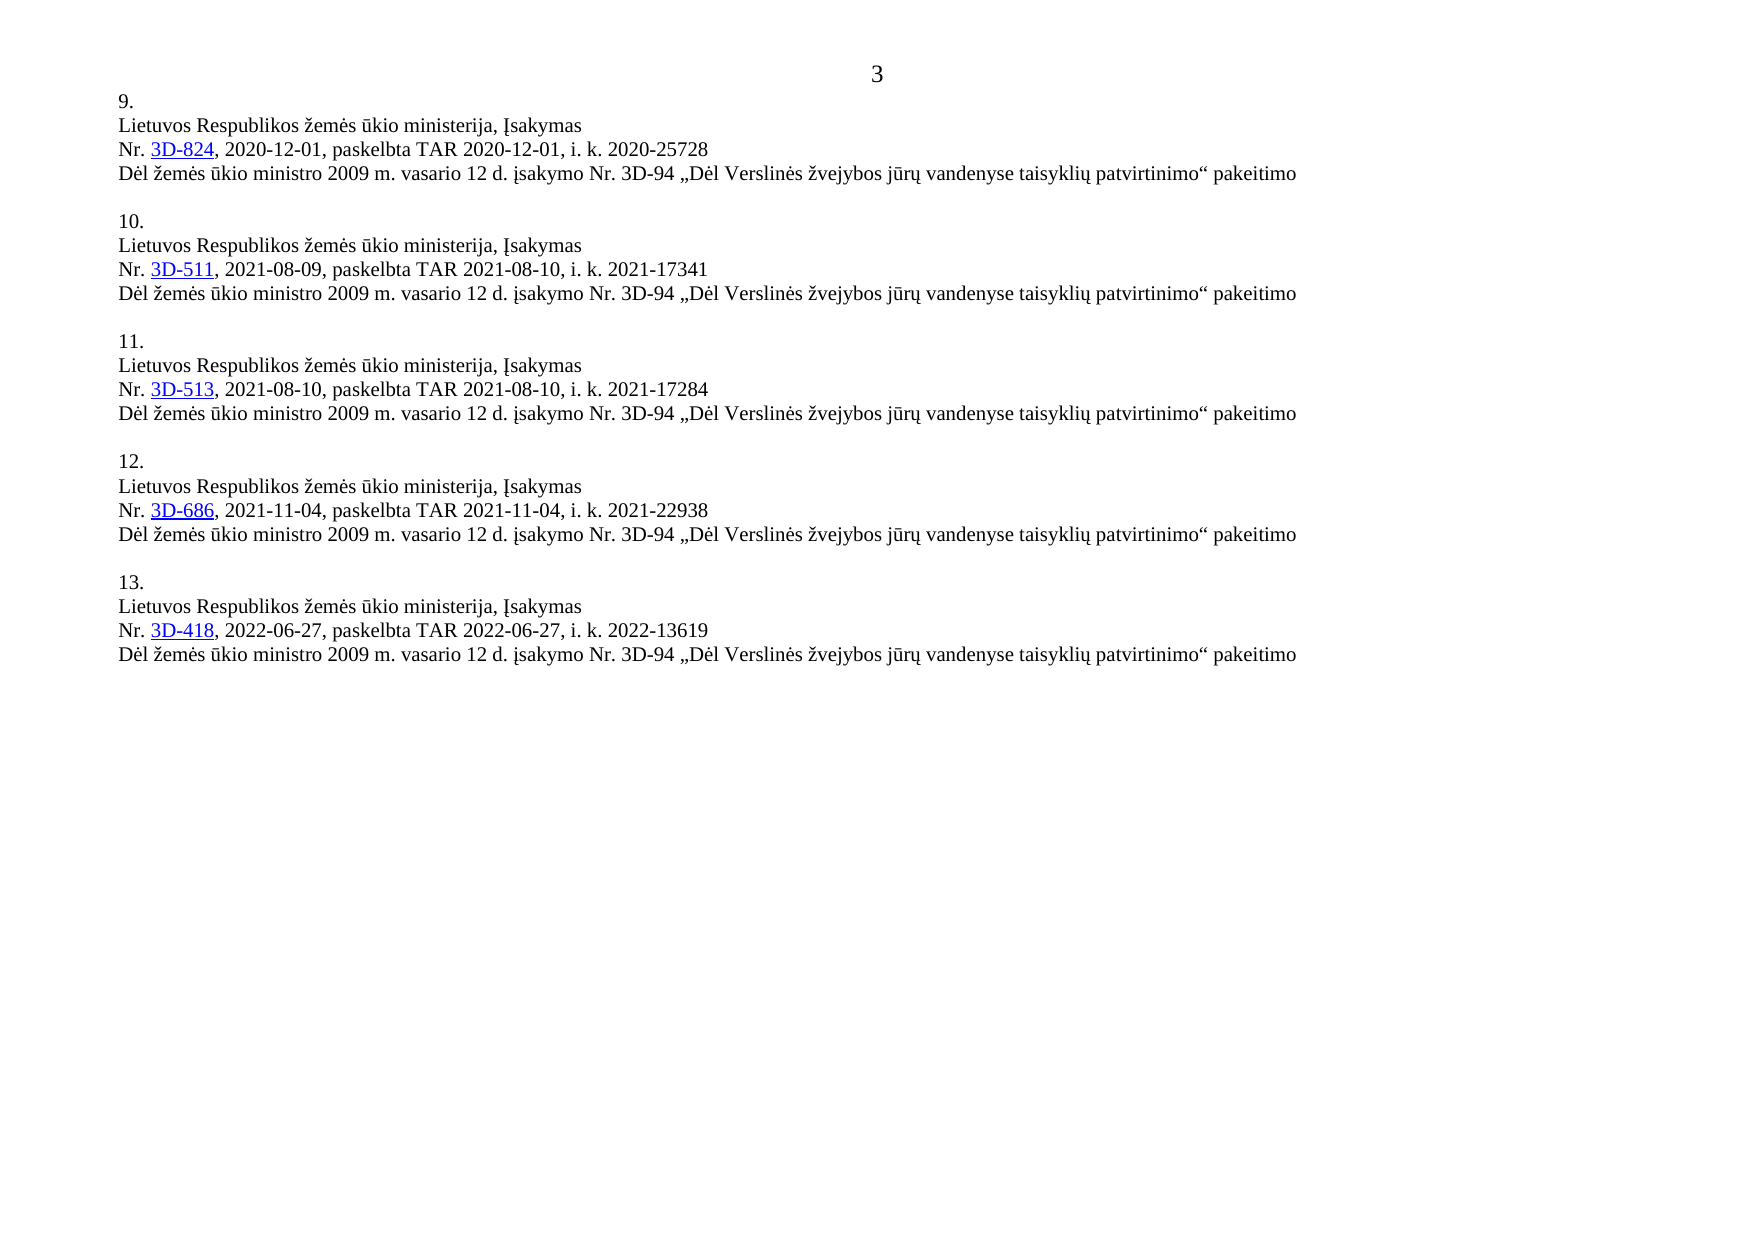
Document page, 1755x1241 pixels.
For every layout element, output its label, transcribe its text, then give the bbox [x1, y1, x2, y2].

text 11. [118, 329, 1636, 353]
text 12. [118, 449, 1636, 473]
text 9. [118, 88, 1636, 113]
text Lietuvos Respublikos žemės ūkio ministerija, Įsakymas [118, 233, 1636, 257]
text 13. [118, 570, 1636, 594]
text Lietuvos Respublikos žemės ūkio ministerija, Įsakymas [118, 353, 1636, 377]
text Nr. 3D-418, 2022-06-27, paskelbta TAR 2022-06-27, i. k. 2022-13619 [118, 618, 1636, 642]
text Nr. 3D-686, 2021-11-04, paskelbta TAR 2021-11-04, i. k. 2021-22938 [118, 498, 1636, 522]
text Dėl žemės ūkio ministro 2009 m. vasario 12 d. įsakymo Nr. 3D-94 „Dėl Verslinės žvejybos jūrų vandenyse taisyklių patvirtinimo“ pakeitimo [118, 161, 1636, 185]
text Nr. 3D-511, 2021-08-09, paskelbta TAR 2021-08-10, i. k. 2021-17341 [118, 257, 1636, 281]
text Nr. 3D-824, 2020-12-01, paskelbta TAR 2020-12-01, i. k. 2020-25728 [118, 137, 1636, 161]
text Dėl žemės ūkio ministro 2009 m. vasario 12 d. įsakymo Nr. 3D-94 „Dėl Verslinės žvejybos jūrų vandenyse taisyklių patvirtinimo“ pakeitimo [118, 642, 1636, 666]
text 10. [118, 209, 1636, 233]
text Lietuvos Respublikos žemės ūkio ministerija, Įsakymas [118, 594, 1636, 618]
text Lietuvos Respublikos žemės ūkio ministerija, Įsakymas [118, 473, 1636, 498]
text Lietuvos Respublikos žemės ūkio ministerija, Įsakymas [118, 113, 1636, 137]
text Dėl žemės ūkio ministro 2009 m. vasario 12 d. įsakymo Nr. 3D-94 „Dėl Verslinės žvejybos jūrų vandenyse taisyklių patvirtinimo“ pakeitimo [118, 281, 1636, 305]
text Dėl žemės ūkio ministro 2009 m. vasario 12 d. įsakymo Nr. 3D-94 „Dėl Verslinės žvejybos jūrų vandenyse taisyklių patvirtinimo“ pakeitimo [118, 401, 1636, 425]
text Nr. 3D-513, 2021-08-10, paskelbta TAR 2021-08-10, i. k. 2021-17284 [118, 377, 1636, 401]
text Dėl žemės ūkio ministro 2009 m. vasario 12 d. įsakymo Nr. 3D-94 „Dėl Verslinės žvejybos jūrų vandenyse taisyklių patvirtinimo“ pakeitimo [118, 522, 1636, 546]
